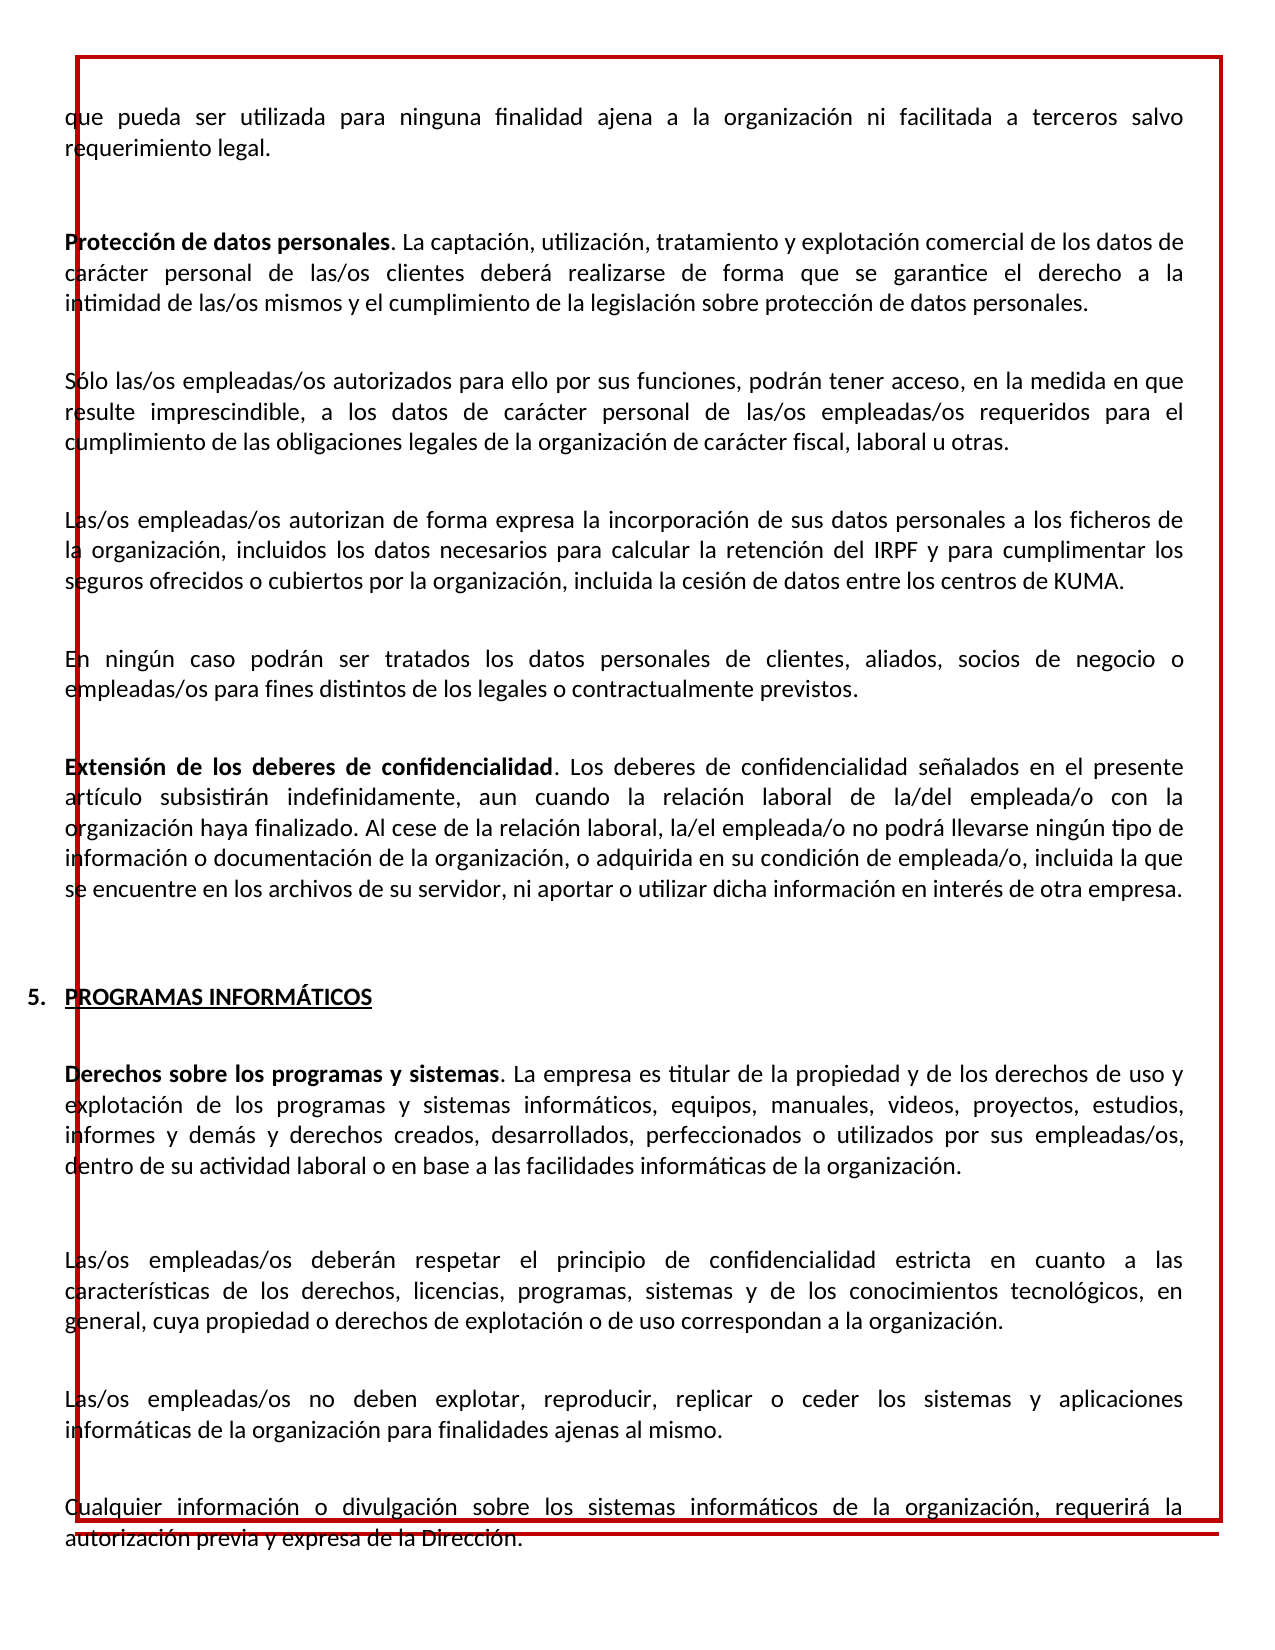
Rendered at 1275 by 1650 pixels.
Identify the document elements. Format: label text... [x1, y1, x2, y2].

list PROGRAMAS INFORMÁTICOS [27, 981, 75, 1012]
text Cualquier información o divulgación sobre los sistemas informáticos de la organización, requerirá la autorización previa y expresa de la Dirección. [64, 1491, 1183, 1552]
